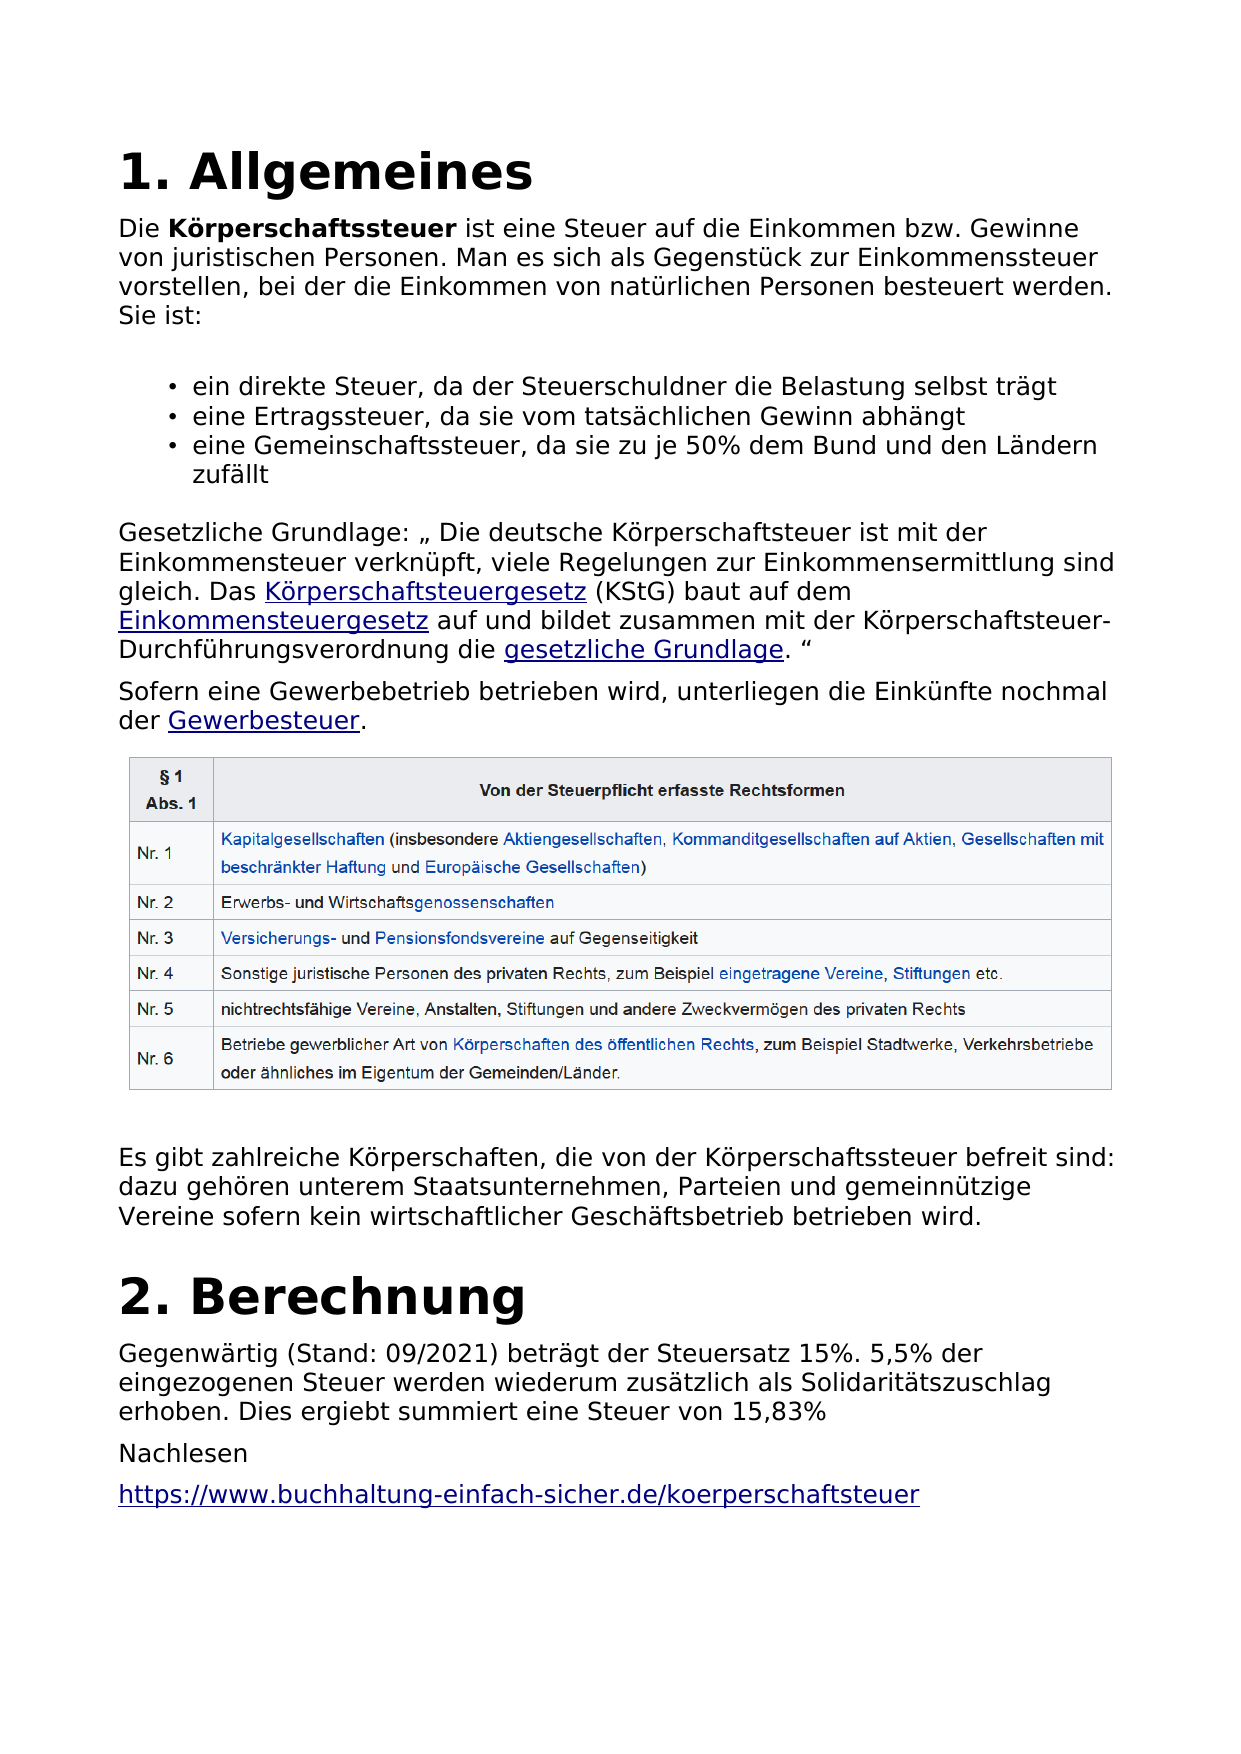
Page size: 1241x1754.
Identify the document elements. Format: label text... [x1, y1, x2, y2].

picture [118, 747, 1123, 1102]
text Nachlesen [118, 1439, 1122, 1468]
text https://www.buchhaltung-einfach-sicher.de/koerperschaftsteuer [118, 1481, 1122, 1510]
text Gesetzliche Grundlage: „ Die deutsche Körperschaftsteuer ist mit der Einkommensteuer verknüpft, viele Regelungen zur Einkommensermittlung sind gleich. Das Körperschaftsteuergesetz (KStG) baut auf dem Einkommensteuergesetz auf und bildet zusammen mit der Körperschaftsteuer-Durchführungsverordnung die gesetzliche Grundlage. “ [118, 519, 1122, 664]
subtitle 2. Berechnung [118, 1268, 1122, 1327]
text Sofern eine Gewerbebetrieb betrieben wird, unterliegen die Einkünfte nochmal der Gewerbesteuer. [118, 677, 1122, 735]
subtitle 1. Allgemeines [118, 143, 1122, 201]
list ein direkte Steuer, da der Steuerschuldner die Belastung selbst trägt [177, 372, 1122, 402]
list eine Ertragssteuer, da sie vom tatsächlichen Gewinn abhängt [177, 402, 1122, 431]
text Gegenwärtig (Stand: 09/2021) beträgt der Steuersatz 15%. 5,5% der eingezogenen Steuer werden wiederum zusätzlich als Solidaritätszuschlag erhoben. Dies ergiebt summiert eine Steuer von 15,83% [118, 1339, 1122, 1427]
text Die Körperschaftssteuer ist eine Steuer auf die Einkommen bzw. Gewinne von juristischen Personen. Man es sich als Gegenstück zur Einkommenssteuer vorstellen, bei der die Einkommen von natürlichen Personen besteuert werden. Sie ist: [118, 214, 1122, 331]
text Es gibt zahlreiche Körperschaften, die von der Körperschaftssteuer befreit sind: dazu gehören unterem Staatsunternehmen, Parteien und gemeinnützige Vereine sofern kein wirtschaftlicher Geschäftsbetrieb betrieben wird. [118, 1143, 1122, 1231]
list eine Gemeinschaftssteuer, da sie zu je 50% dem Bund und den Ländern zufällt [177, 431, 1122, 489]
